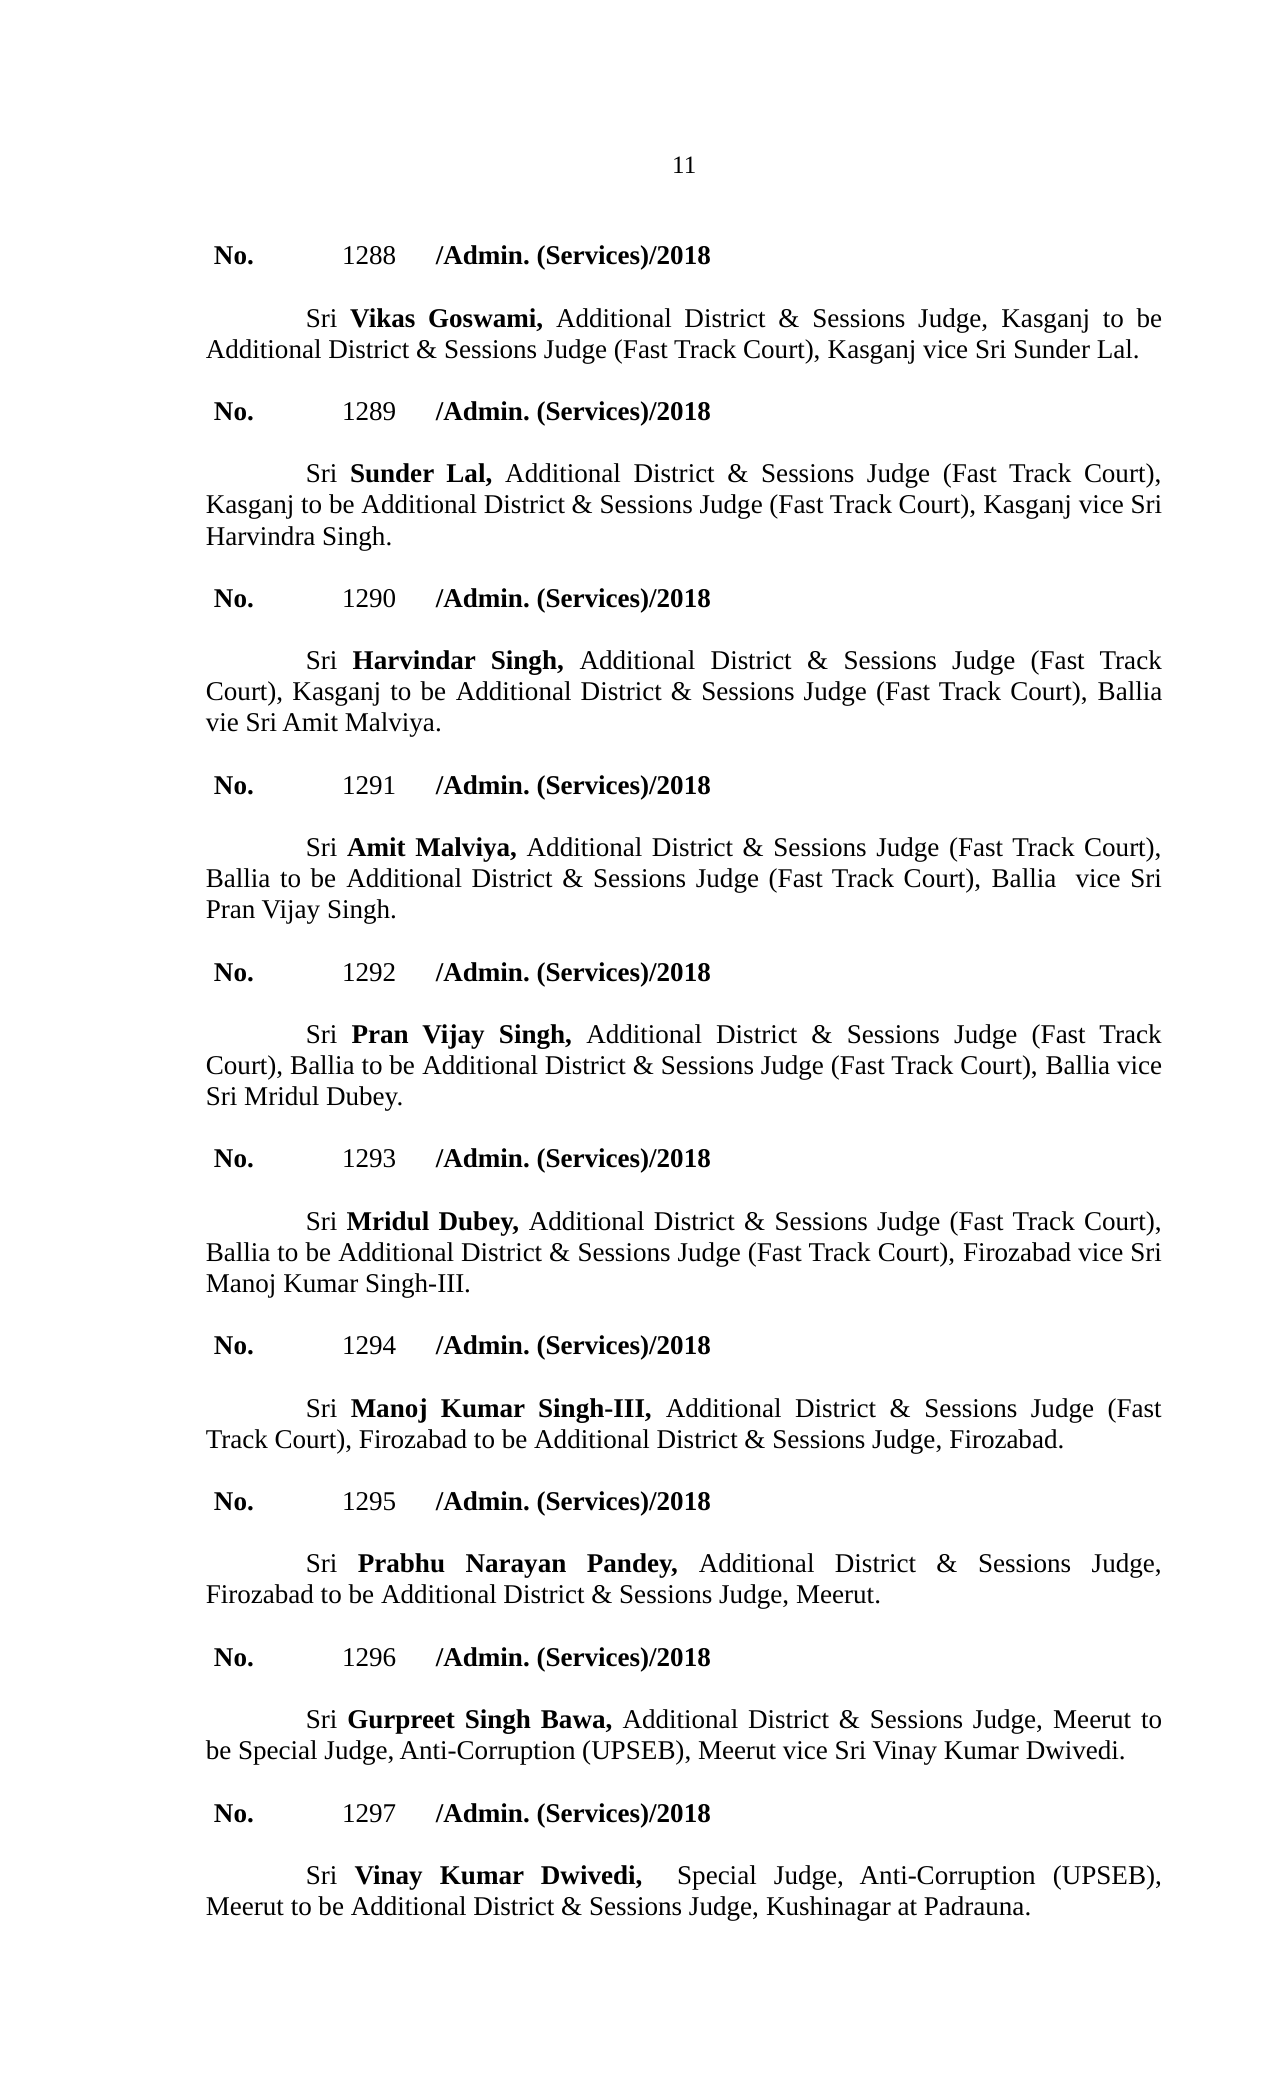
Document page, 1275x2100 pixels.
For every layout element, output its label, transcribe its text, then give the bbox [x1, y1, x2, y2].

table_header No. [203, 1143, 293, 1174]
text Sri Prabhu Narayan Pandey, Additional District & Sessions Judge, Firozabad to be Additional District & Sessions Judge, Meerut. [206, 1547, 1162, 1610]
table_header No. [203, 239, 293, 271]
table_header /Admin. (Services)/2018 [424, 582, 771, 613]
text Sri Harvindar Singh, Additional District & Sessions Judge (Fast Track Court), Kasganj to be Additional District & Sessions Judge (Fast Track Court), Ballia vie Sri Amit Malviya. [206, 644, 1162, 738]
text Sri Vikas Goswami, Additional District & Sessions Judge, Kasganj to be Additional District & Sessions Judge (Fast Track Court), Kasganj vice Sri Sunder Lal. [206, 302, 1162, 364]
table_header /Admin. (Services)/2018 [424, 1330, 771, 1361]
table_header /Admin. (Services)/2018 [424, 395, 771, 426]
table_header [293, 395, 424, 426]
table_header No. [203, 1797, 293, 1828]
table_header [293, 1330, 424, 1361]
text Sri Pran Vijay Singh, Additional District & Sessions Judge (Fast Track Court), Ballia to be Additional District & Sessions Judge (Fast Track Court), Ballia vice Sri Mridul Dubey. [206, 1018, 1162, 1111]
table_header /Admin. (Services)/2018 [424, 956, 771, 987]
text Sri Manoj Kumar Singh-III, Additional District & Sessions Judge (Fast Track Court), Firozabad to be Additional District & Sessions Judge, Firozabad. [206, 1392, 1162, 1454]
table_header No. [203, 769, 293, 800]
table_header [293, 1143, 424, 1174]
table_header /Admin. (Services)/2018 [424, 1797, 771, 1828]
text Sri Mridul Dubey, Additional District & Sessions Judge (Fast Track Court), Ballia to be Additional District & Sessions Judge (Fast Track Court), Firozabad vice Sri Manoj Kumar Singh-III. [206, 1205, 1162, 1298]
table_header /Admin. (Services)/2018 [424, 1641, 771, 1672]
table_header No. [203, 1485, 293, 1516]
table_header [293, 582, 424, 613]
table_header [293, 1641, 424, 1672]
table_header No. [203, 582, 293, 613]
table_header No. [203, 1330, 293, 1361]
table_header [293, 769, 424, 800]
text Sri Amit Malviya, Additional District & Sessions Judge (Fast Track Court), Ballia to be Additional District & Sessions Judge (Fast Track Court), Ballia vice Sri Pran Vijay Singh. [206, 831, 1162, 924]
table_header /Admin. (Services)/2018 [424, 1143, 771, 1174]
text Sri Gurpreet Singh Bawa, Additional District & Sessions Judge, Meerut to be Special Judge, Anti-Corruption (UPSEB), Meerut vice Sri Vinay Kumar Dwivedi. [206, 1703, 1162, 1766]
table_header /Admin. (Services)/2018 [424, 769, 771, 800]
text Sri Vinay Kumar Dwivedi, Special Judge, Anti-Corruption (UPSEB), Meerut to be Additional District & Sessions Judge, Kushinagar at Padrauna. [206, 1859, 1162, 1921]
table_header /Admin. (Services)/2018 [424, 239, 771, 271]
table_header [293, 1485, 424, 1516]
text Sri Sunder Lal, Additional District & Sessions Judge (Fast Track Court), Kasganj to be Additional District & Sessions Judge (Fast Track Court), Kasganj vice Sri Harvindra Singh. [206, 457, 1162, 551]
table_header No. [203, 395, 293, 426]
table_header [293, 1797, 424, 1828]
table_header /Admin. (Services)/2018 [424, 1485, 771, 1516]
table_header [293, 956, 424, 987]
table_header No. [203, 956, 293, 987]
table_header No. [203, 1641, 293, 1672]
table_header [293, 239, 424, 271]
